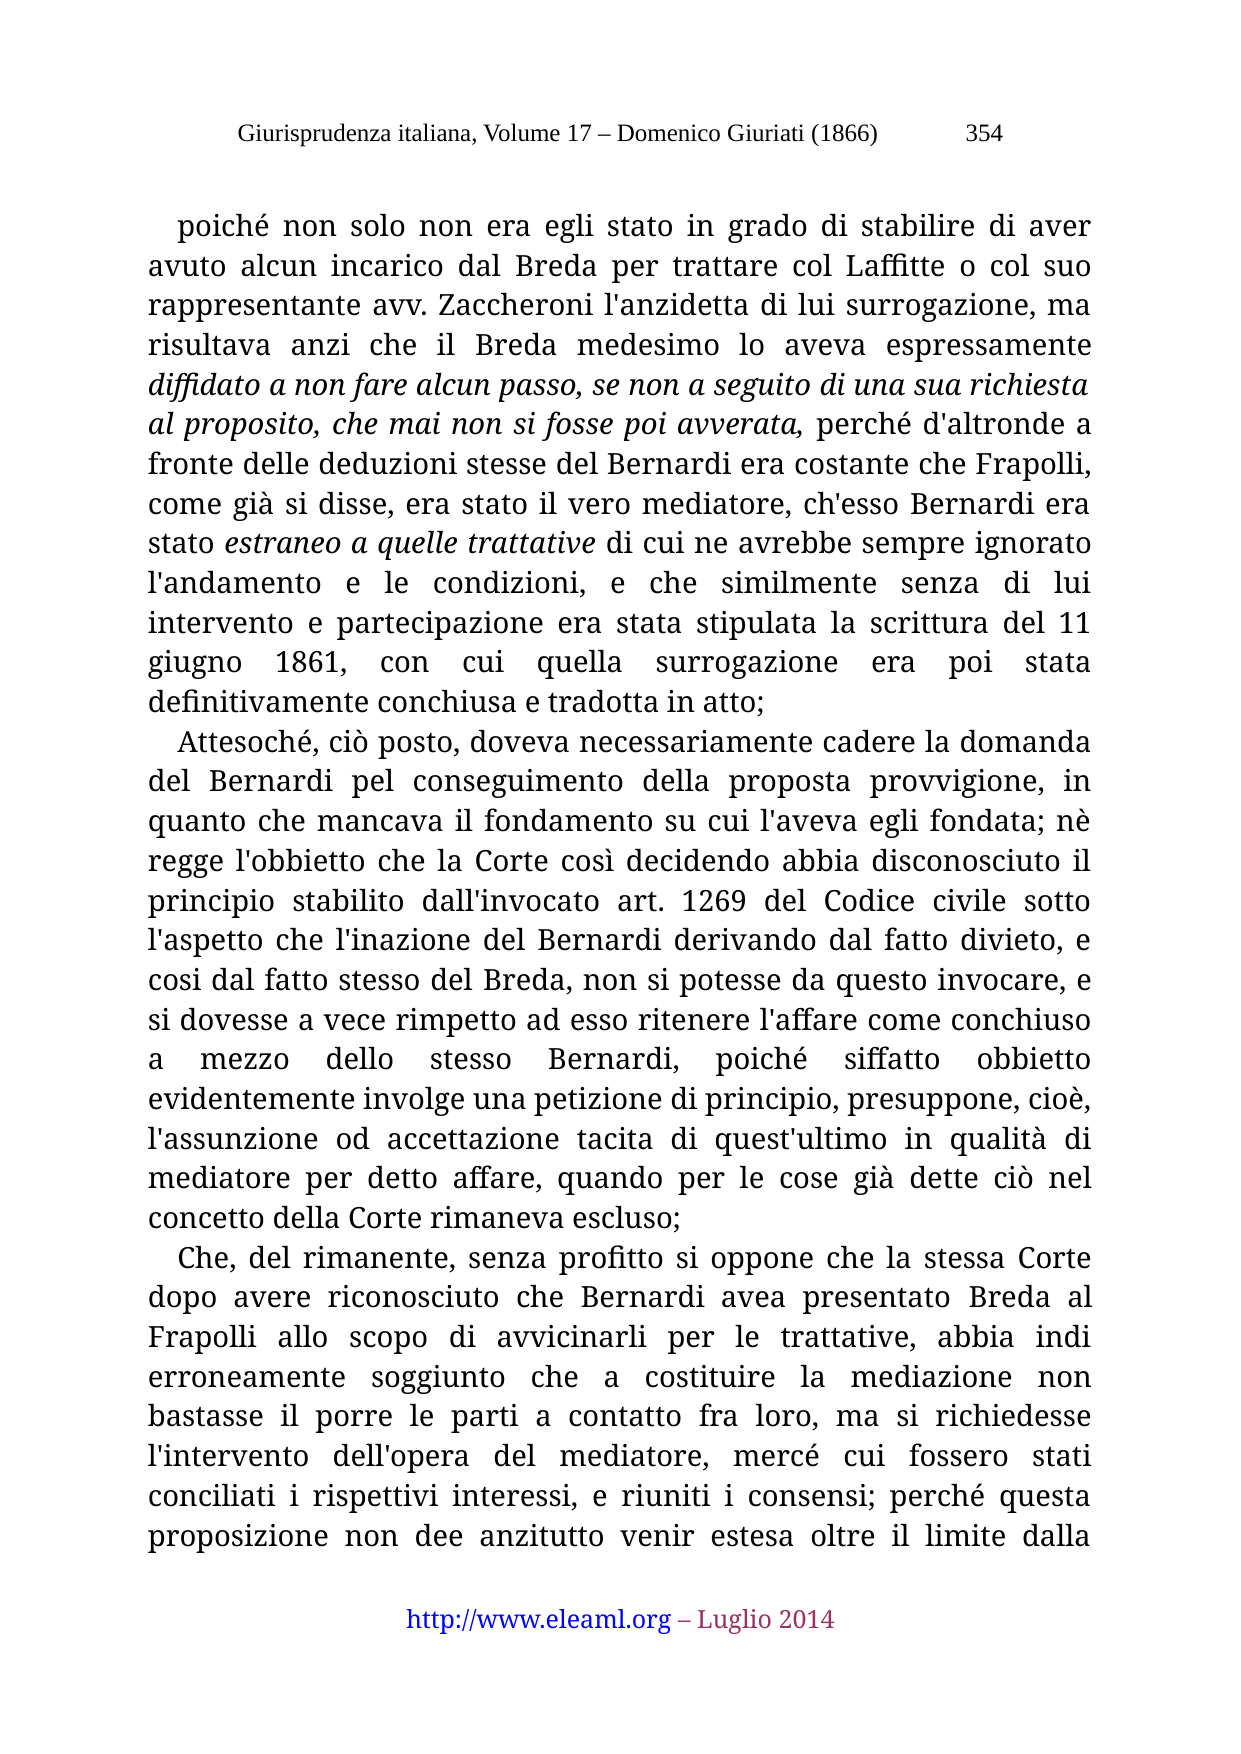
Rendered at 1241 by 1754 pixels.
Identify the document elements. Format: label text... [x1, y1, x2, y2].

text poiché non solo non era egli stato in grado di stabilire di aver avuto alcun incarico dal Breda per trattare col Laffitte o col suo rappresentante avv. Zaccheroni l'anzidetta di lui surrogazione, ma risultava anzi che il Breda medesimo lo aveva espressamente diffidato a non fare alcun passo, se non a seguito di una sua richiesta al proposito, che mai non si fosse poi avverata, perché d'altronde a fronte delle deduzioni stesse del Bernardi era costante che Frapolli, come già si disse, era stato il vero mediatore, ch'esso Bernardi era stato estraneo a quelle trattative di cui ne avrebbe sempre ignorato l'andamento e le condizioni, e che similmente senza di lui intervento e partecipazione era stata stipulata la scrittura del 11 giugno 1861, con cui quella surrogazione era poi stata definitivamente conchiusa e tradotta in atto; [148, 205, 1093, 721]
text Attesoché, ciò posto, doveva necessariamente cadere la domanda del Bernardi pel conseguimento della proposta provvigione, in quanto che mancava il fondamento su cui l'aveva egli fondata; nè regge l'obbietto che la Corte così decidendo abbia disconosciuto il principio stabilito dall'invocato art. 1269 del Codice civile sotto l'aspetto che l'inazione del Bernardi derivando dal fatto divieto, e cosi dal fatto stesso del Breda, non si potesse da questo invocare, e si dovesse a vece rimpetto ad esso ritenere l'affare come conchiuso a mezzo dello stesso Bernardi, poiché siffatto obbietto evidentemente involge una petizione di principio, presuppone, cioè, l'assunzione od accettazione tacita di quest'ultimo in qualità di mediatore per detto affare, quando per le cose già dette ciò nel concetto della Corte rimaneva escluso; [148, 721, 1093, 1237]
text Che, del rimanente, senza profitto si oppone che la stessa Corte dopo avere riconosciuto che Bernardi avea presentato Breda al Frapolli allo scopo di avvicinarli per le trattative, abbia indi erroneamente soggiunto che a costituire la mediazione non bastasse il porre le parti a contatto fra loro, ma si richiedesse l'intervento dell'opera del mediatore, mercé cui fossero stati conciliati i rispettivi interessi, e riuniti i consensi; perché questa proposizione non dee anzitutto venir estesa oltre il limite dalla [148, 1237, 1093, 1554]
